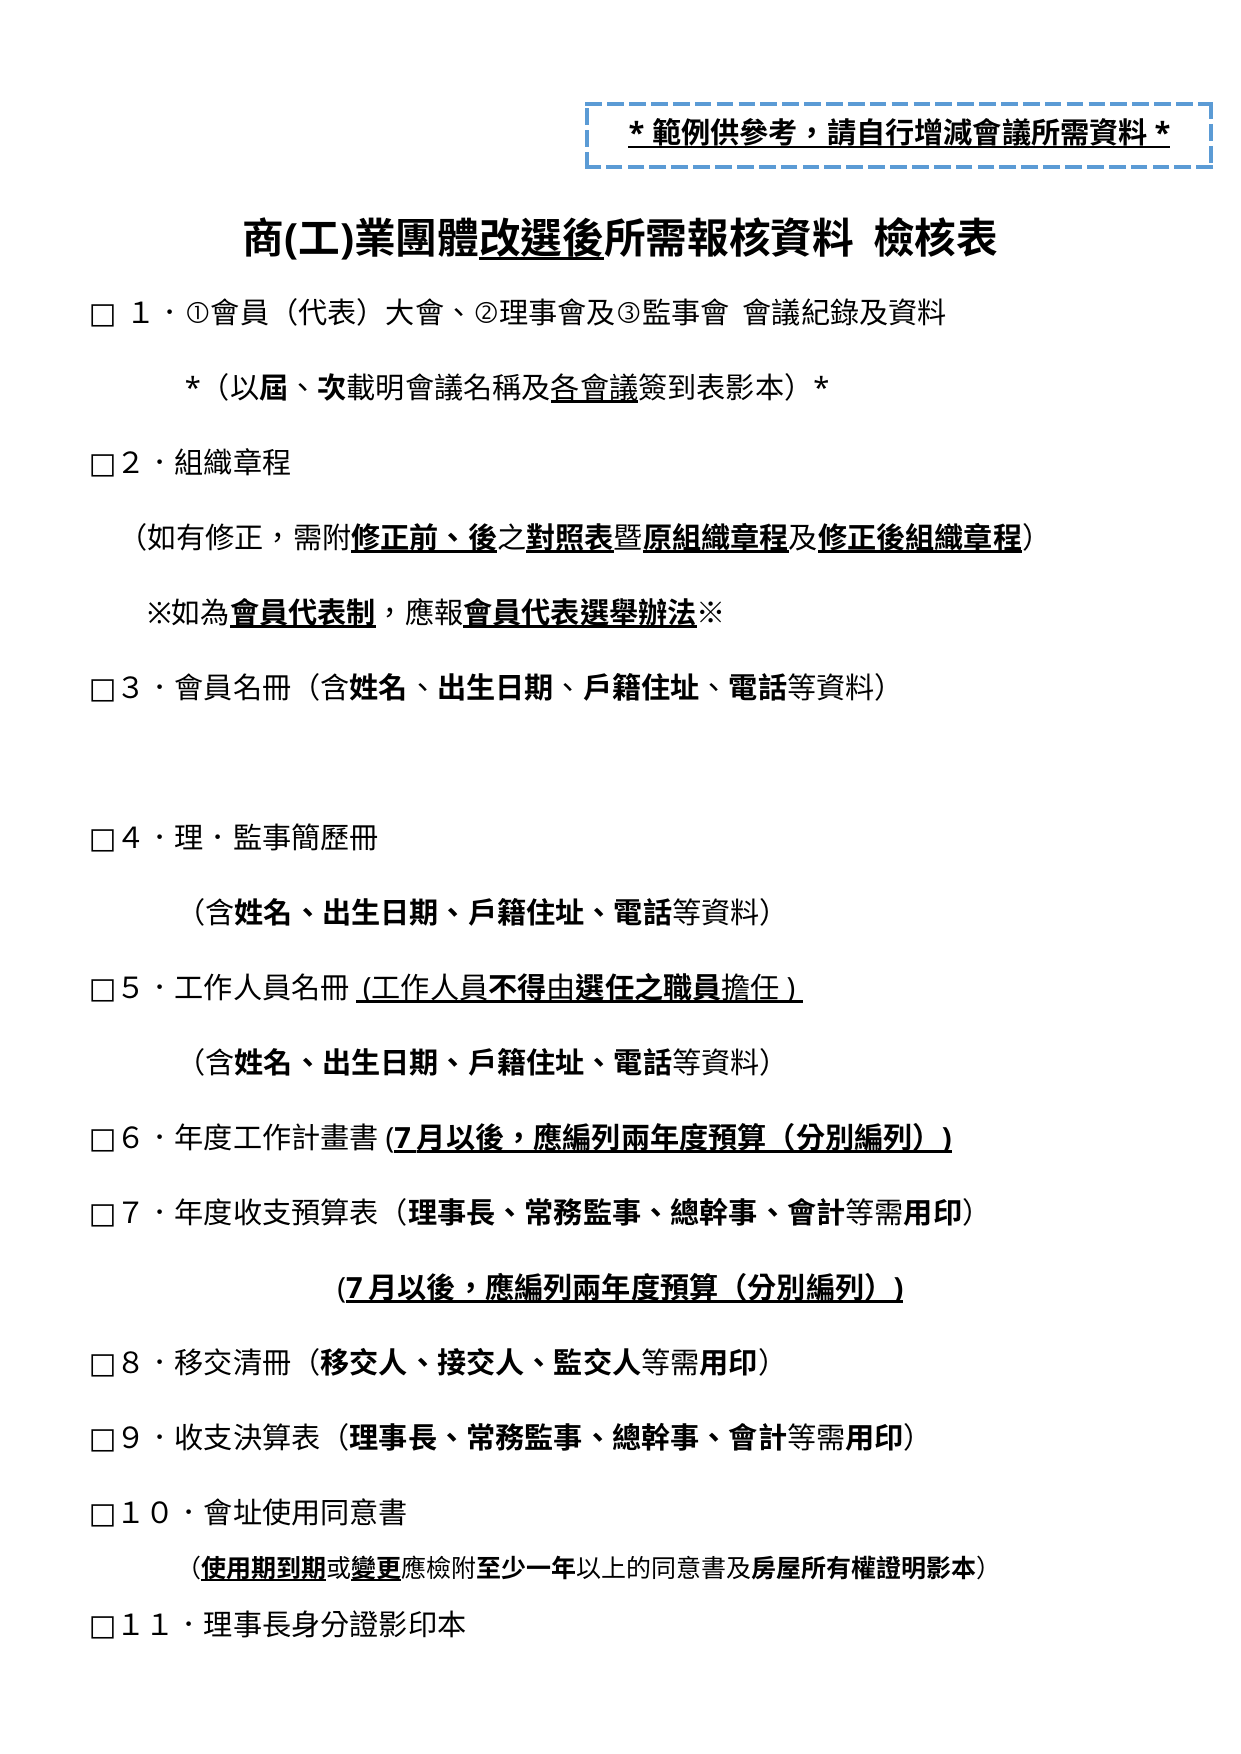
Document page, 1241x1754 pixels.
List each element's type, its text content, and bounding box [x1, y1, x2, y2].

text □７．年度收支預算表（理事長、常務監事、總幹事、會計等需用印） [89, 1173, 1152, 1248]
list １．會員（代表）大會、理事會及監事會 會議紀錄及資料 [89, 273, 1152, 348]
text *（以屆、次載明會議名稱及各會議簽到表影本）* [126, 348, 1152, 423]
text (7月以後，應編列兩年度預算（分別編列）) [89, 1248, 1152, 1323]
text □５．工作人員名冊 (工作人員不得由選任之職員擔任 ) （含姓名、出生日期、戶籍住址、電話等資料） [89, 948, 1152, 1098]
text □４．理．監事簡歷冊 （含姓名、出生日期、戶籍住址、電話等資料） [89, 798, 1152, 948]
text 商(工)業團體改選後所需報核資料 檢核表 [89, 198, 1152, 273]
text □８．移交清冊（移交人、接交人、監交人等需用印） [89, 1323, 1152, 1398]
text □６．年度工作計畫書 (7月以後，應編列兩年度預算（分別編列）) [89, 1098, 1152, 1173]
text □９．收支決算表（理事長、常務監事、總幹事、會計等需用印） [89, 1398, 1152, 1473]
text □２．組織章程 [89, 423, 1152, 498]
text （使用期到期或變更應檢附至少一年以上的同意書及房屋所有權證明影本） [89, 1548, 1152, 1585]
text □３．會員名冊（含姓名、出生日期、戶籍住址、電話等資料） [89, 648, 1152, 723]
text （如有修正，需附修正前、後之對照表暨原組織章程及修正後組織章程） [89, 498, 1152, 573]
text □１０．會址使用同意書 [89, 1473, 1152, 1548]
text * 範例供參考，請自行增減會議所需資料 * [604, 113, 1194, 151]
text □１１．理事長身分證影印本 [89, 1585, 1152, 1660]
text ※如為會員代表制，應報會員代表選舉辦法※ [89, 573, 1152, 648]
